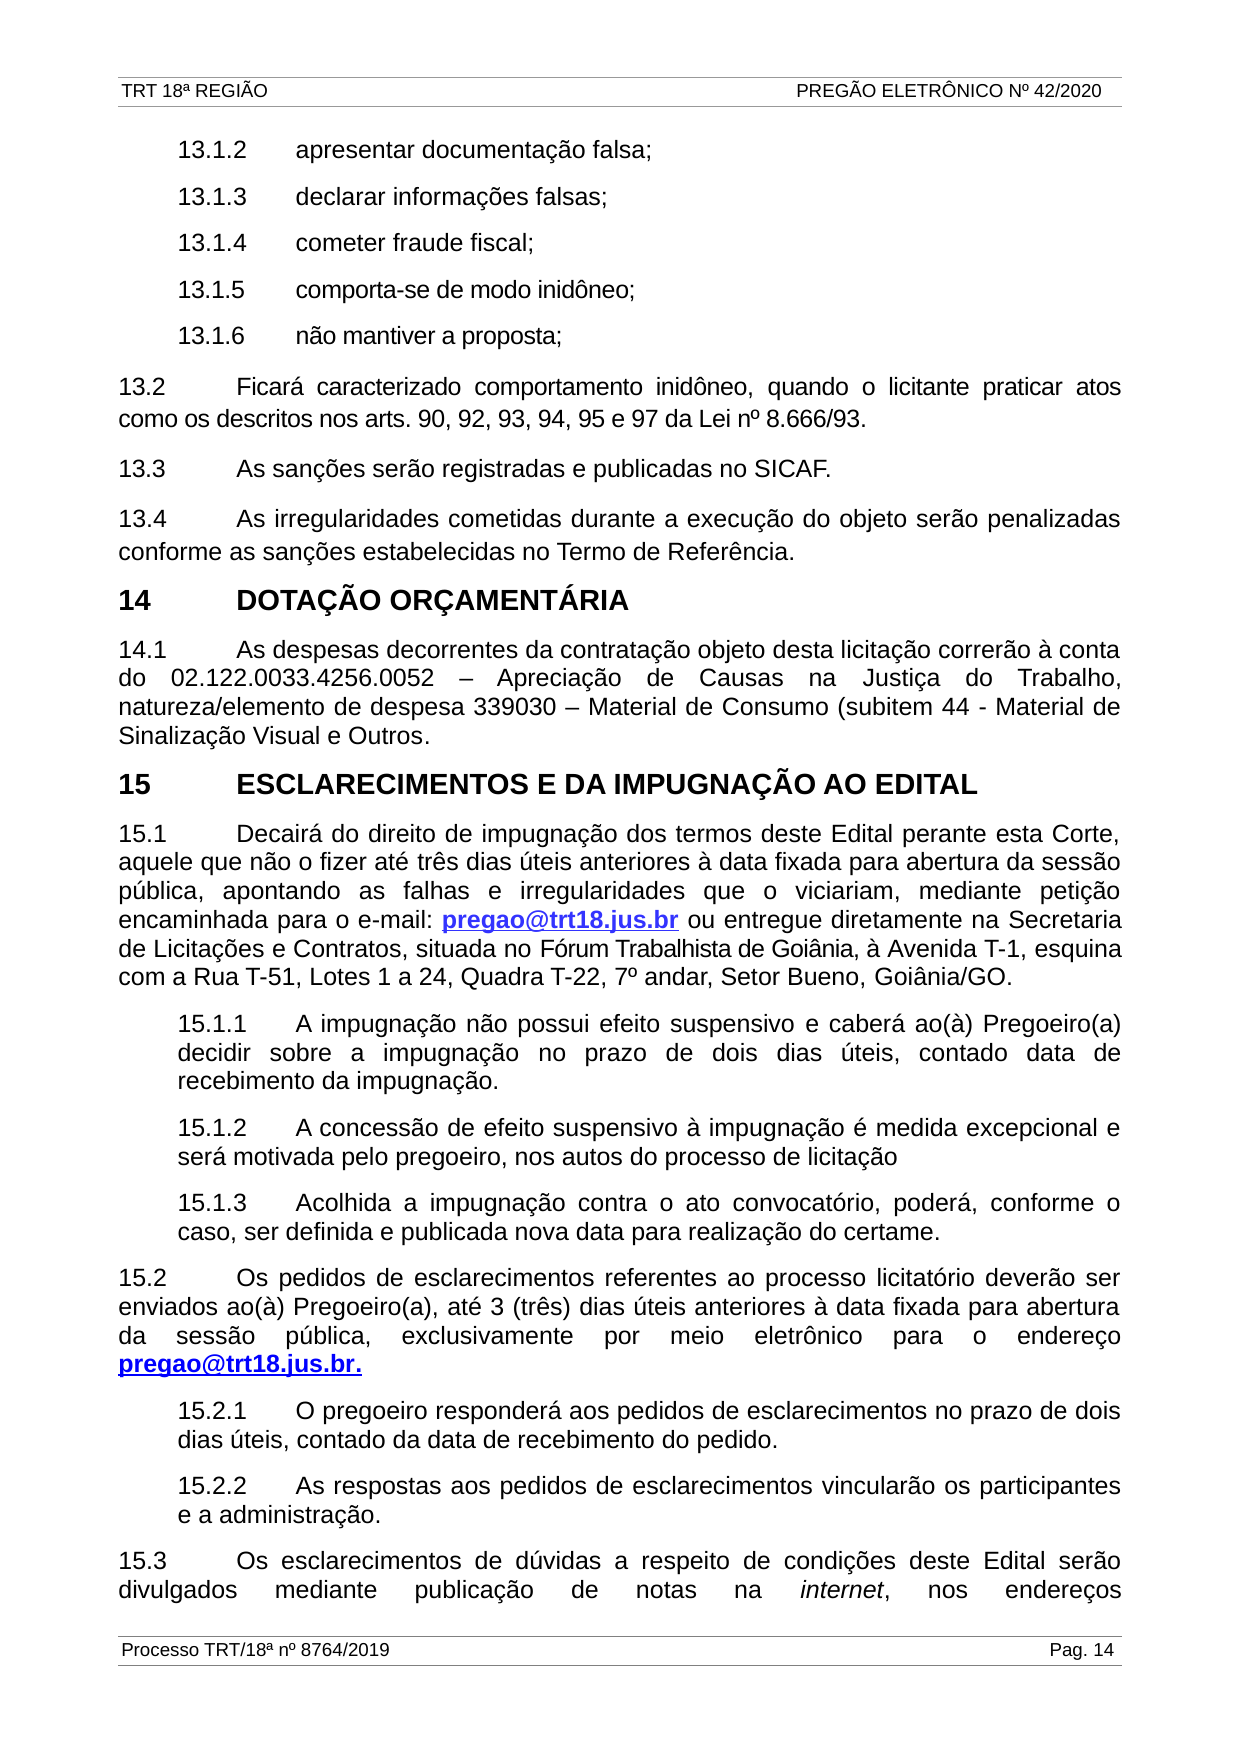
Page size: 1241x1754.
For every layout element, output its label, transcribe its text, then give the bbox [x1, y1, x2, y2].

text 15 ESCLARECIMENTOS E DA IMPUGNAÇÃO AO EDITAL [118, 767, 1122, 801]
text 15.2.2 As respostas aos pedidos de esclarecimentos vincularão os participantes e a administração. [177, 1471, 1122, 1529]
text 14 DOTAÇÃO ORÇAMENTÁRIA [118, 583, 1122, 617]
text 15.2 Os pedidos de esclarecimentos referentes ao processo licitatório deverão ser enviados ao(à) Pregoeiro(a), até 3 (três) dias úteis anteriores à data fixada para abertura da sessão pública, exclusivamente por meio eletrônico para o endereço pregao@trt18.jus.br. [118, 1263, 1122, 1378]
list 13.1.5 comporta-se de modo inidôneo; [177, 275, 1122, 304]
text 13.1.4 cometer fraude fiscal; [177, 228, 1122, 257]
list 13.4 As irregularidades cometidas durante a execução do objeto serão penalizadas conforme as sanções estabelecidas no Termo de Referência. [118, 501, 1122, 566]
text 15.3 Os esclarecimentos de dúvidas a respeito de condições deste Edital serão divulgados mediante publicação de notas na internet, nos endereços [118, 1546, 1122, 1604]
text 14.1 As despesas decorrentes da contratação objeto desta licitação correrão à conta do 02.122.0033.4256.0052 – Apreciação de Causas na Justiça do Trabalho, natureza/elemento de despesa 339030 – Material de Consumo (subitem 44 - Material de Sinalização Visual e Outros. [118, 635, 1122, 750]
text 13.3 As sanções serão registradas e publicadas no SICAF. [118, 451, 1122, 483]
text 15.1.1 A impugnação não possui efeito suspensivo e caberá ao(à) Pregoeiro(a) decidir sobre a impugnação no prazo de dois dias úteis, contado data de recebimento da impugnação. [177, 1009, 1122, 1095]
text 13.1.2 apresentar documentação falsa; [177, 136, 1122, 164]
text 13.1.3 declarar informações falsas; [177, 182, 1122, 211]
text 13.2 Ficará caracterizado comportamento inidôneo, quando o licitante praticar atos como os descritos nos arts. 90, 92, 93, 94, 95 e 97 da Lei nº 8.666/93. [118, 368, 1122, 433]
text 15.2.1 O pregoeiro responderá aos pedidos de esclarecimentos no prazo de dois dias úteis, contado da data de recebimento do pedido. [177, 1396, 1122, 1453]
text 15.1.2 A concessão de efeito suspensivo à impugnação é medida excepcional e será motivada pelo pregoeiro, nos autos do processo de licitação [177, 1113, 1122, 1170]
text 15.1 Decairá do direito de impugnação dos termos deste Edital perante esta Corte, aquele que não o fizer até três dias úteis anteriores à data fixada para abertura da sessão pública, apontando as falhas e irregularidades que o viciariam, mediante petição encaminhada para o e-mail: pregao@trt18.jus.br ou entregue diretamente na Secretaria de Licitações e Contratos, situada no Fórum Trabalhista de Goiânia, à Avenida T-1, esquina com a Rua T-51, Lotes 1 a 24, Quadra T-22, 7º andar, Setor Bueno, Goiânia/GO. [118, 819, 1122, 991]
list 13.1.6 não mantiver a proposta; [177, 321, 1122, 350]
text 15.1.3 Acolhida a impugnação contra o ato convocatório, poderá, conforme o caso, ser definida e publicada nova data para realização do certame. [177, 1188, 1122, 1246]
